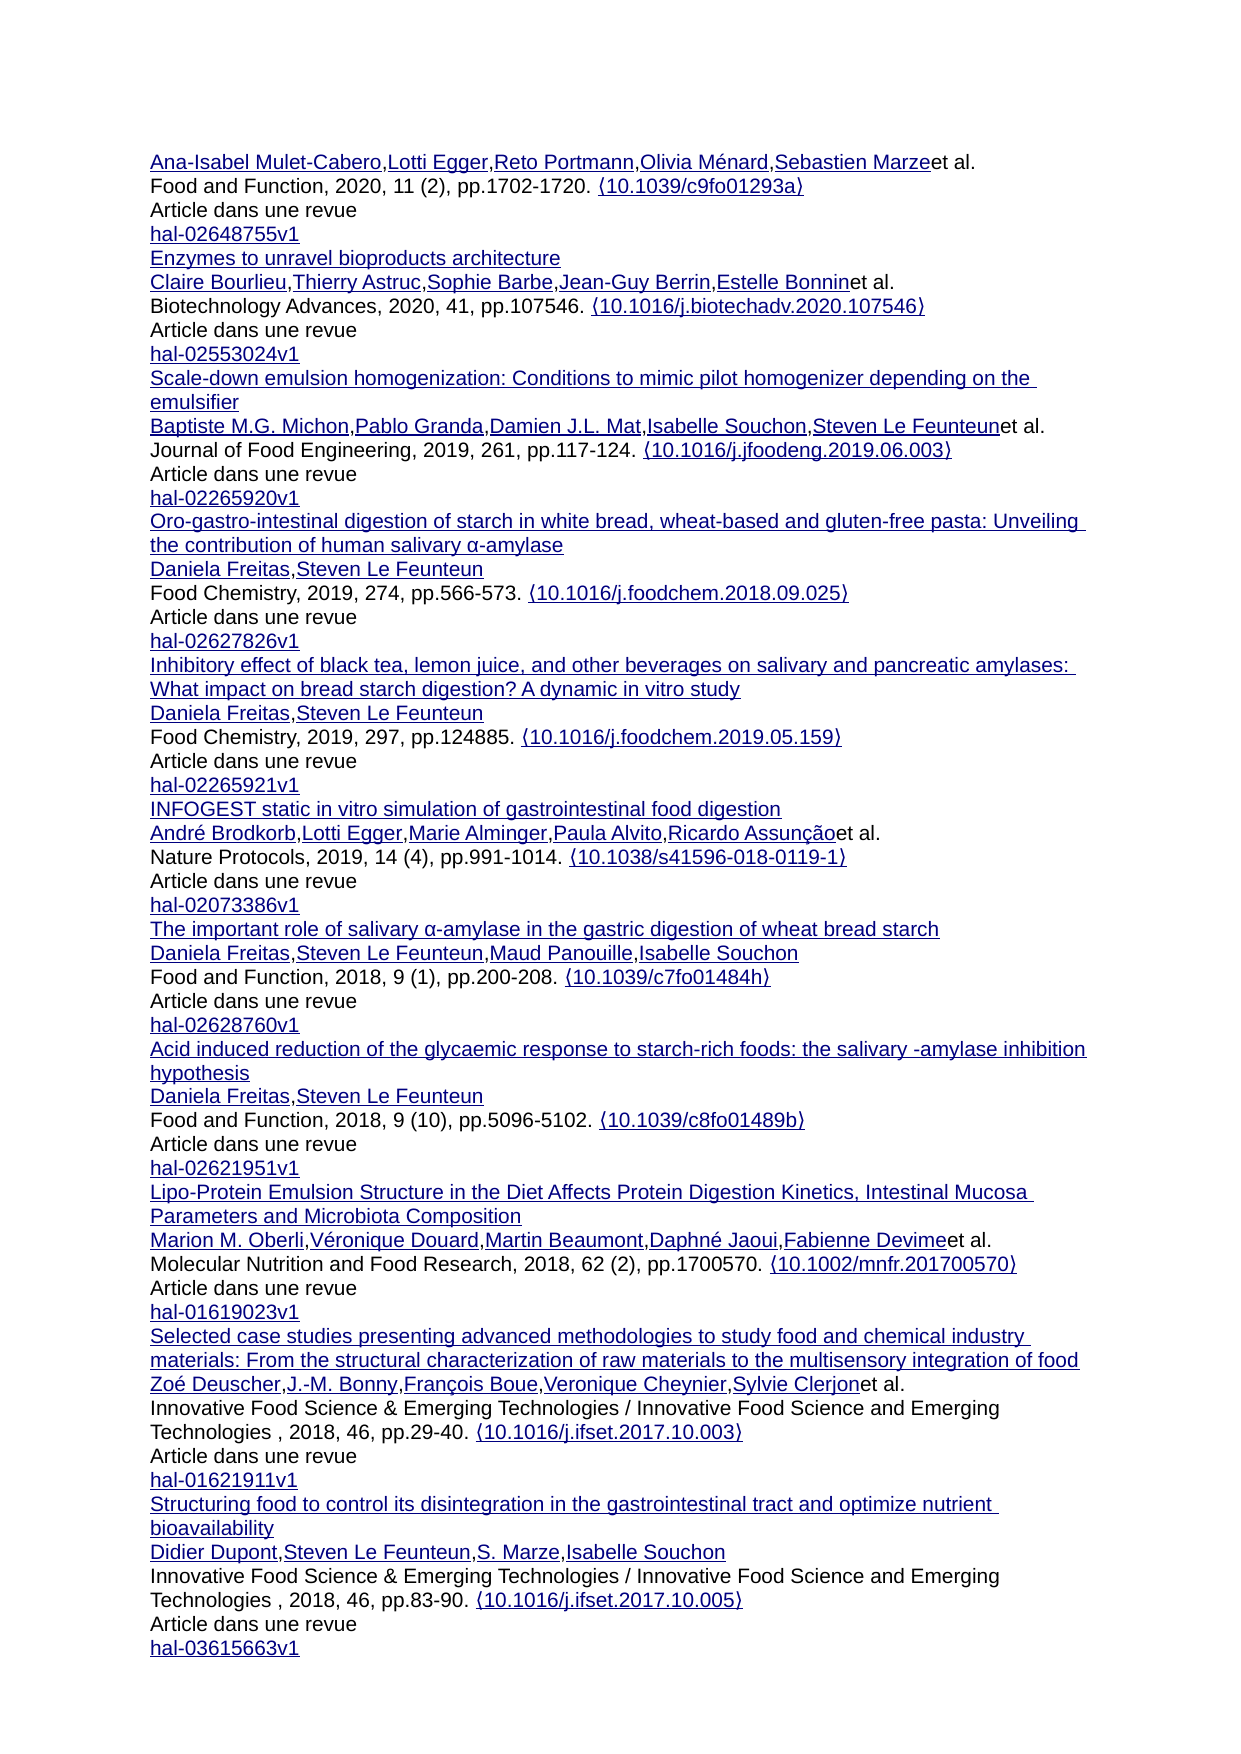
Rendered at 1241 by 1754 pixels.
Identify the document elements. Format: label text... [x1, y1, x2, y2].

table_cell Structuring food to control its disintegration in the gastrointestinal tract and optimize nutrient bioavailability Didier Dupont,Steven Le Feunteun,S. Marze,Isabelle Souchon Innovative Food Science & Emerging Technologies / Innovative Food Science and Emerging Technologies , 2018, 46, pp.83-90. ⟨10.1016/j.ifset.2017.10.005⟩ Article dans une revue hal-03615663v1 [150, 1492, 1090, 1659]
table_cell INFOGEST static in vitro simulation of gastrointestinal food digestion André Brodkorb,Lotti Egger,Marie Alminger,Paula Alvito,Ricardo Assunçãoet al. Nature Protocols, 2019, 14 (4), pp.991-1014. ⟨10.1038/s41596-018-0119-1⟩ Article dans une revue hal-02073386v1 [150, 797, 1090, 917]
table_cell Oro-gastro-intestinal digestion of starch in white bread, wheat-based and gluten-free pasta: Unveiling the contribution of human salivary α-amylase Daniela Freitas,Steven Le Feunteun Food Chemistry, 2019, 274, pp.566-573. ⟨10.1016/j.foodchem.2018.09.025⟩ Article dans une revue hal-02627826v1 [150, 509, 1090, 653]
table_cell Selected case studies presenting advanced methodologies to study food and chemical industry materials: From the structural characterization of raw materials to the multisensory integration of food Zoé Deuscher,J.-M. Bonny,François Boue,Veronique Cheynier,Sylvie Clerjonet al. Innovative Food Science & Emerging Technologies / Innovative Food Science and Emerging Technologies , 2018, 46, pp.29-40. ⟨10.1016/j.ifset.2017.10.003⟩ Article dans une revue hal-01621911v1 [150, 1324, 1090, 1492]
table_cell Ana-Isabel Mulet-Cabero,Lotti Egger,Reto Portmann,Olivia Ménard,Sebastien Marzeet al. Food and Function, 2020, 11 (2), pp.1702-1720. ⟨10.1039/c9fo01293a⟩ Article dans une revue hal-02648755v1 [150, 150, 1090, 246]
table_cell Lipo-Protein Emulsion Structure in the Diet Affects Protein Digestion Kinetics, Intestinal Mucosa Parameters and Microbiota Composition Marion M. Oberli,Véronique Douard,Martin Beaumont,Daphné Jaoui,Fabienne Devimeet al. Molecular Nutrition and Food Research, 2018, 62 (2), pp.1700570. ⟨10.1002/mnfr.201700570⟩ Article dans une revue hal-01619023v1 [150, 1180, 1090, 1324]
table_cell Inhibitory effect of black tea, lemon juice, and other beverages on salivary and pancreatic amylases: What impact on bread starch digestion? A dynamic in vitro study Daniela Freitas,Steven Le Feunteun Food Chemistry, 2019, 297, pp.124885. ⟨10.1016/j.foodchem.2019.05.159⟩ Article dans une revue hal-02265921v1 [150, 653, 1090, 797]
table_cell The important role of salivary α-amylase in the gastric digestion of wheat bread starch Daniela Freitas,Steven Le Feunteun,Maud Panouille,Isabelle Souchon Food and Function, 2018, 9 (1), pp.200-208. ⟨10.1039/c7fo01484h⟩ Article dans une revue hal-02628760v1 [150, 917, 1090, 1036]
table_cell Scale-down emulsion homogenization: Conditions to mimic pilot homogenizer depending on the emulsifier Baptiste M.G. Michon,Pablo Granda,Damien J.L. Mat,Isabelle Souchon,Steven Le Feunteunet al. Journal of Food Engineering, 2019, 261, pp.117-124. ⟨10.1016/j.jfoodeng.2019.06.003⟩ Article dans une revue hal-02265920v1 [150, 366, 1090, 509]
table_cell Acid induced reduction of the glycaemic response to starch-rich foods: the salivary -amylase inhibition hypothesis Daniela Freitas,Steven Le Feunteun Food and Function, 2018, 9 (10), pp.5096-5102. ⟨10.1039/c8fo01489b⟩ Article dans une revue hal-02621951v1 [150, 1036, 1090, 1180]
table_cell Enzymes to unravel bioproducts architecture Claire Bourlieu,Thierry Astruc,Sophie Barbe,Jean-Guy Berrin,Estelle Bonninet al. Biotechnology Advances, 2020, 41, pp.107546. ⟨10.1016/j.biotechadv.2020.107546⟩ Article dans une revue hal-02553024v1 [150, 246, 1090, 366]
